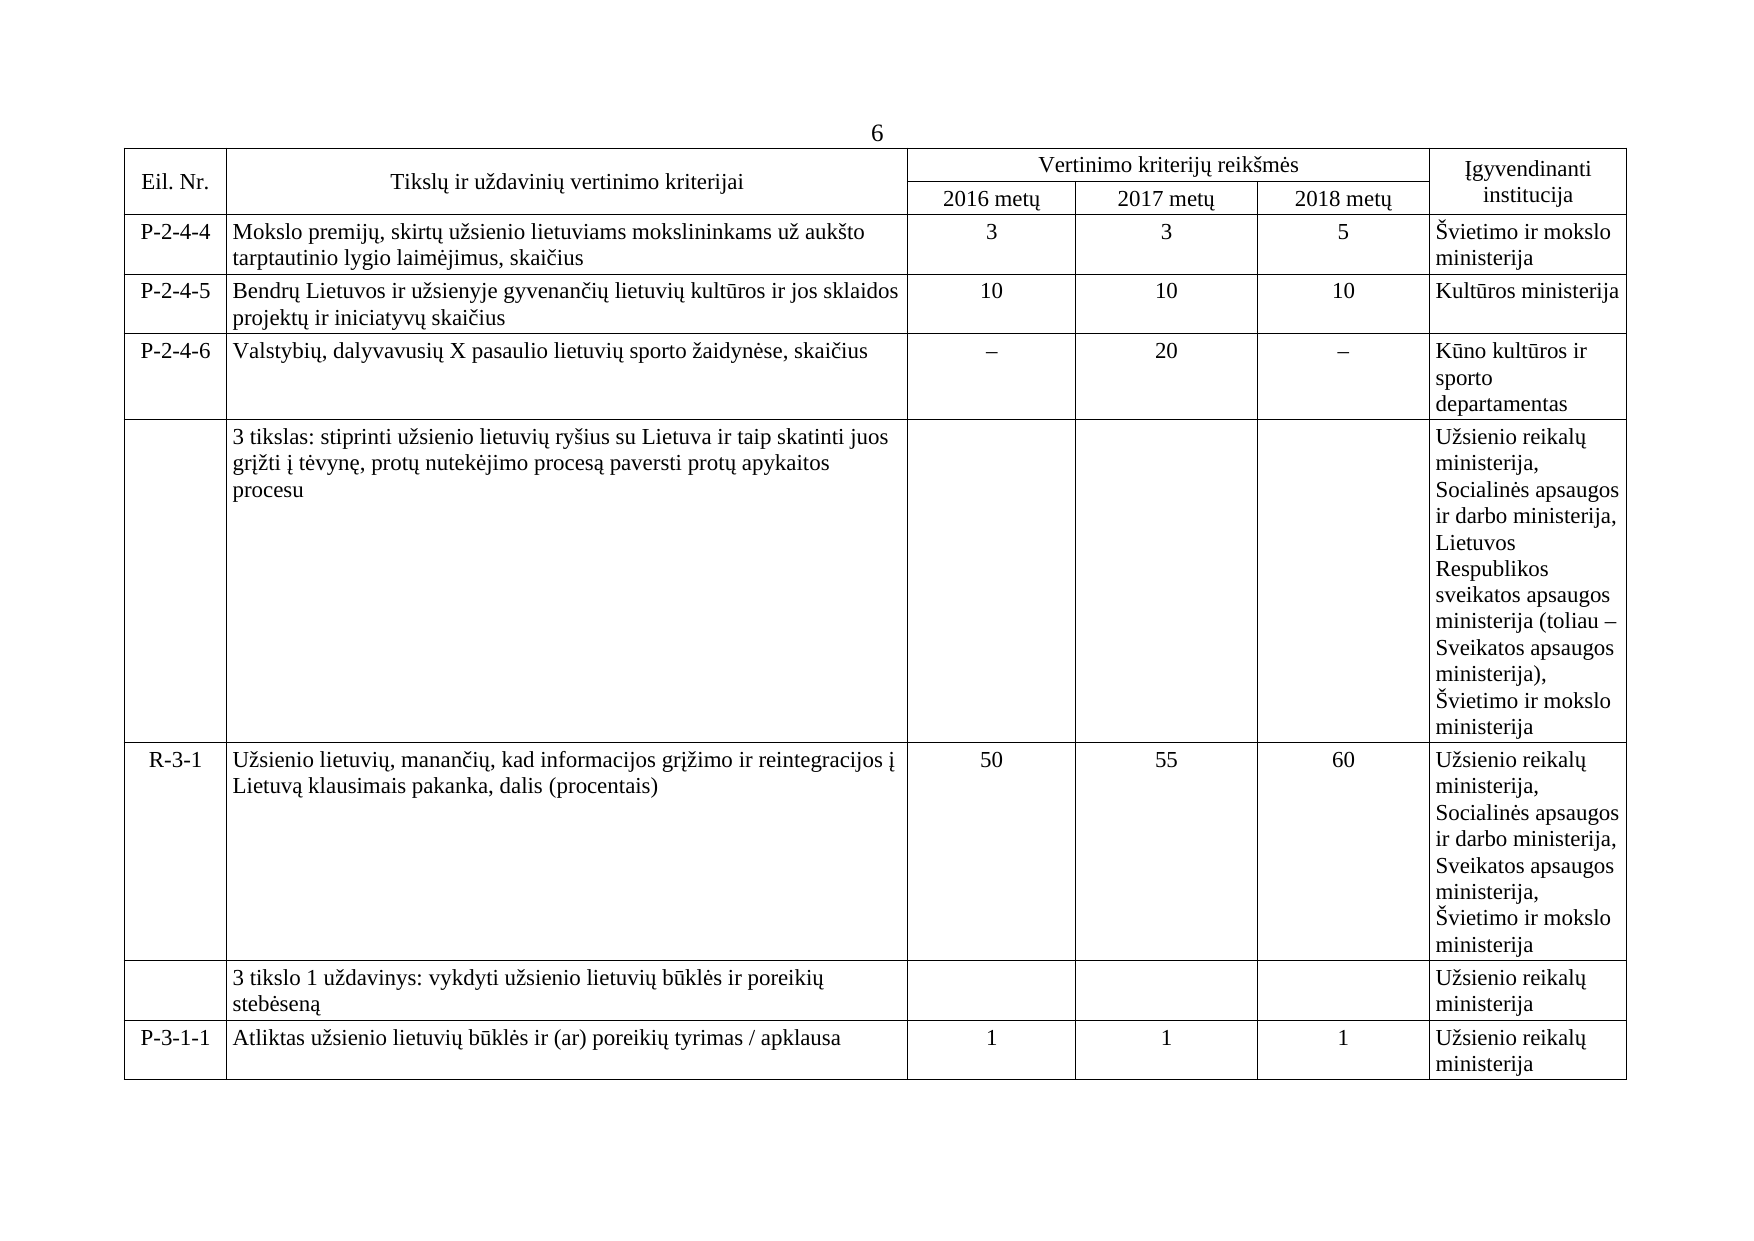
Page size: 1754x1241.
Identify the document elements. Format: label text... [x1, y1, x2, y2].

table_cell 20 [1076, 334, 1257, 419]
table_cell 3 [908, 215, 1075, 274]
table_cell Užsienio reikalų ministerija [1430, 1021, 1626, 1079]
table_cell [1258, 961, 1429, 1019]
table_cell 1 [1258, 1021, 1429, 1079]
table_cell Mokslo premijų, skirtų užsienio lietuviams mokslininkams už aukšto tarptautinio lygio laimėjimus, skaičius [227, 215, 907, 274]
table_cell R-3-1 [125, 743, 226, 960]
table_cell [908, 961, 1075, 1019]
table_cell [125, 420, 226, 742]
table_cell Užsienio reikalų ministerija [1430, 961, 1626, 1019]
table_cell Kultūros ministerija [1430, 275, 1626, 333]
table_cell Užsienio lietuvių, manančių, kad informacijos grįžimo ir reintegracijos į Lietuvą klausimais pakanka, dalis (procentais) [227, 743, 907, 960]
table_cell 1 [1076, 1021, 1257, 1079]
table_cell 2017 metų [1076, 182, 1257, 214]
table_cell 2018 metų [1258, 182, 1429, 214]
table_cell [1076, 420, 1257, 742]
table_header Tikslų ir uždavinių vertinimo kriterijai [227, 149, 907, 214]
table_cell P-2-4-4 [125, 215, 226, 274]
table_cell 2016 metų [908, 182, 1075, 214]
table_cell 1 [908, 1021, 1075, 1079]
table_cell Užsienio reikalų ministerija, Socialinės apsaugos ir darbo ministerija, Lietuvos Respublikos sveikatos apsaugos ministerija (toliau – Sveikatos apsaugos ministerija), Švietimo ir mokslo ministerija [1430, 420, 1626, 742]
table_cell 60 [1258, 743, 1429, 960]
table_cell 10 [1258, 275, 1429, 333]
table_cell Valstybių, dalyvavusių X pasaulio lietuvių sporto žaidynėse, skaičius [227, 334, 907, 419]
table_cell Kūno kultūros ir sporto departamentas [1430, 334, 1626, 419]
table_cell 3 tikslas: stiprinti užsienio lietuvių ryšius su Lietuva ir taip skatinti juos grįžti į tėvynę, protų nutekėjimo procesą paversti protų apykaitos procesu [227, 420, 907, 742]
table_cell [1258, 420, 1429, 742]
table_header Eil. Nr. [125, 149, 226, 214]
table_cell 3 tikslo 1 uždavinys: vykdyti užsienio lietuvių būklės ir poreikių stebėseną [227, 961, 907, 1019]
table_cell P-2-4-6 [125, 334, 226, 419]
table_cell – [908, 334, 1075, 419]
table_cell 10 [1076, 275, 1257, 333]
table_cell P-2-4-5 [125, 275, 226, 333]
table_cell Švietimo ir mokslo ministerija [1430, 215, 1626, 274]
table_cell [908, 420, 1075, 742]
table_header Vertinimo kriterijų reikšmės [908, 149, 1429, 181]
table_cell 55 [1076, 743, 1257, 960]
table_cell Bendrų Lietuvos ir užsienyje gyvenančių lietuvių kultūros ir jos sklaidos projektų ir iniciatyvų skaičius [227, 275, 907, 333]
table_cell 50 [908, 743, 1075, 960]
table_cell 10 [908, 275, 1075, 333]
table_cell Užsienio reikalų ministerija, Socialinės apsaugos ir darbo ministerija, Sveikatos apsaugos ministerija, Švietimo ir mokslo ministerija [1430, 743, 1626, 960]
table_header Įgyvendinanti institucija [1430, 149, 1626, 214]
table_cell P-3-1-1 [125, 1021, 226, 1079]
table_cell [1076, 961, 1257, 1019]
table_cell 5 [1258, 215, 1429, 274]
table_cell [125, 961, 226, 1019]
table_cell Atliktas užsienio lietuvių būklės ir (ar) poreikių tyrimas / apklausa [227, 1021, 907, 1079]
table_cell – [1258, 334, 1429, 419]
table_cell 3 [1076, 215, 1257, 274]
